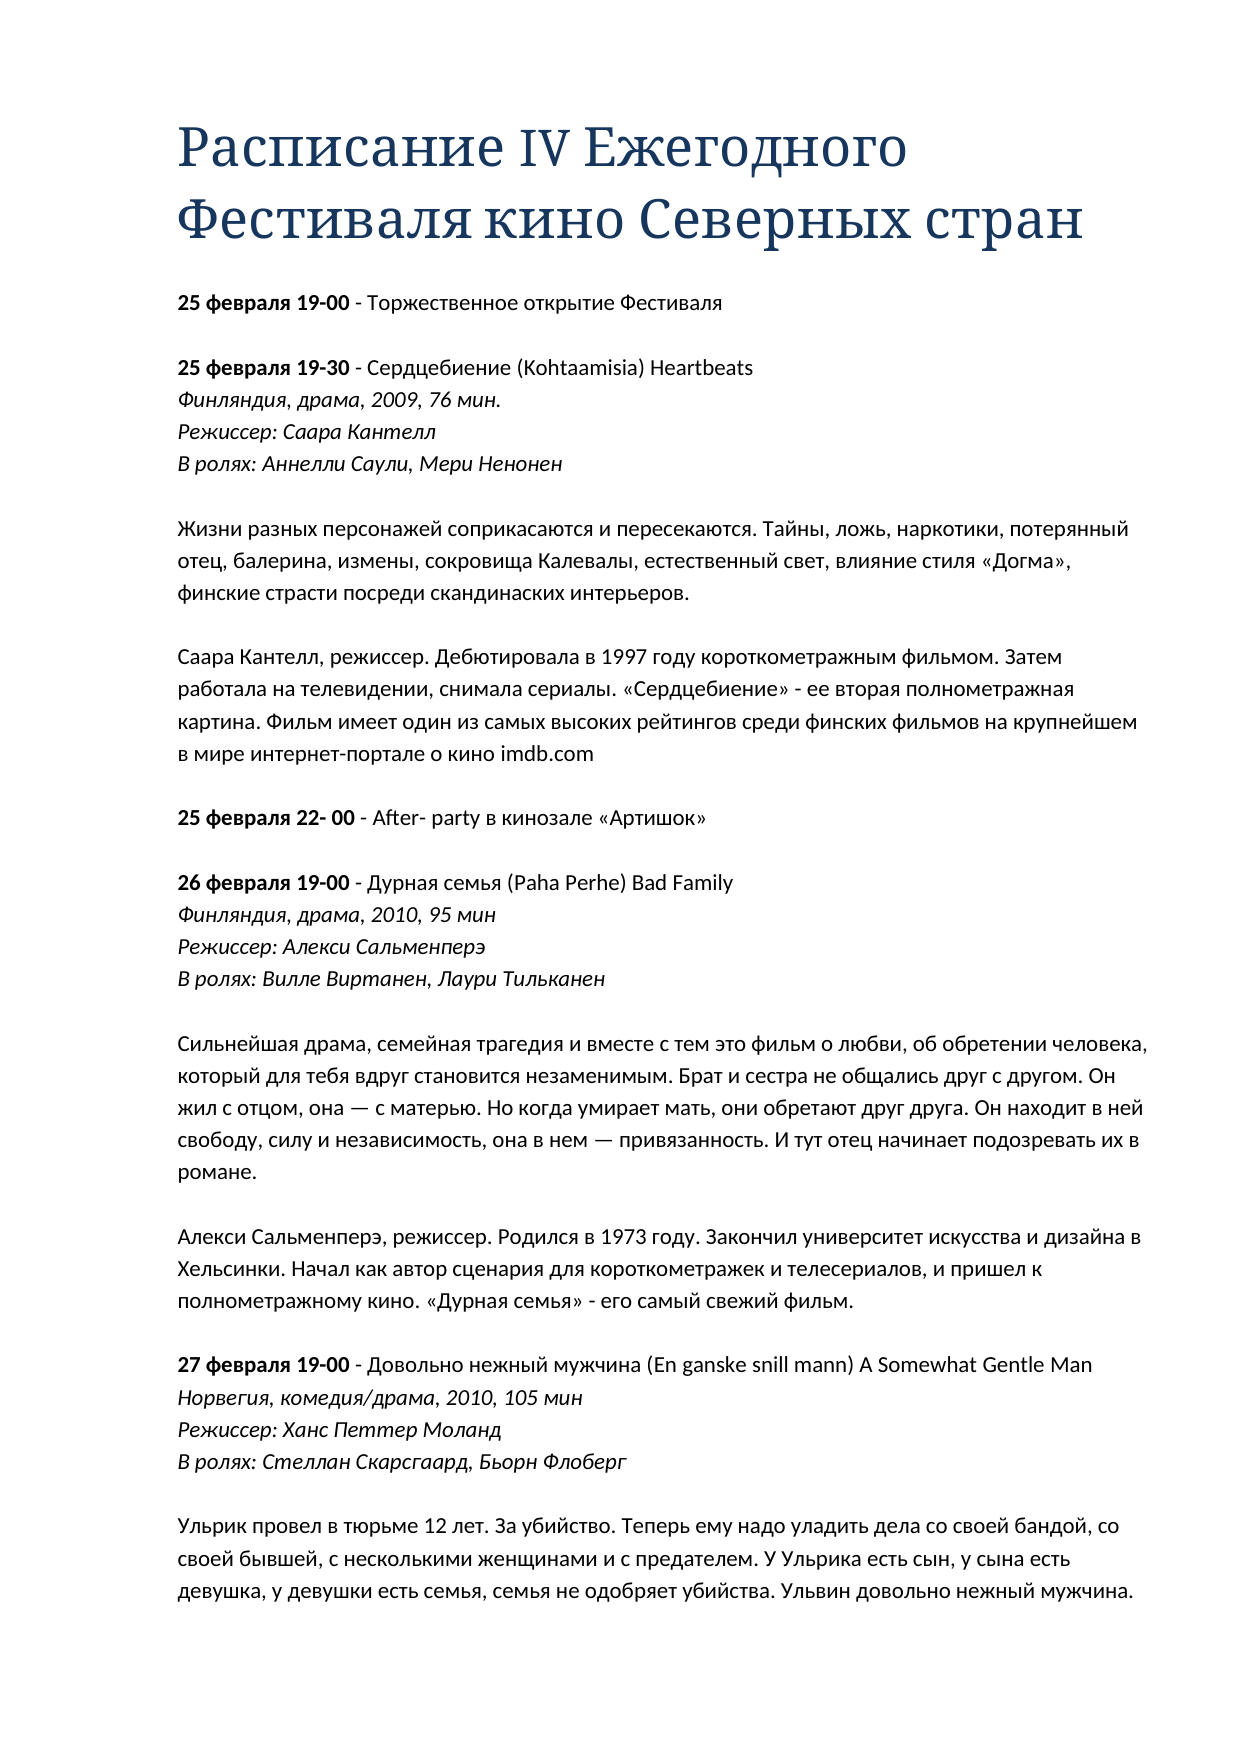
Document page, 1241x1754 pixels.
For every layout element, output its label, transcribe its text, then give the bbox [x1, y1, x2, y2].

text Расписание IV Ежегодного Фестиваля кино Северных стран 25 февраля 19-00 - Торжественное открытие Фестиваля 25 февраля 19-30 - Сердцебиение (Kohtaamisia) Heartbeats Финляндия, драма, 2009, 76 мин. Режиссер: Саара Кантелл В ролях: Аннелли Саули, Мери Ненонен Жизни разных персонажей соприкасаются и пересекаются. Тайны, ложь, наркотики, потерянный отец, балерина, измены, сокровища Калевалы, естественный свет, влияние стиля «Догма», финские страсти посреди скандинаских интерьеров. Саара Кантелл, режиссер. Дебютировала в 1997 году короткометражным фильмом. Затем работала на телевидении, снимала сериалы. «Сердцебиение» - ее вторая полнометражная картина. Фильм имеет один из самых высоких рейтингов среди финских фильмов на крупнейшем в мире интернет-портале о кино imdb.com 25 февраля 22- 00 - After- party в кинозале «Артишок» 26 февраля 19-00 - Дурная семья (Paha Perhe) Bad Family Финляндия, драма, 2010, 95 мин Режиссер: Алекси Сальменперэ В ролях: Вилле Виртанен, Лаури Тильканен Сильнейшая драма, семейная трагедия и вместе с тем это фильм о любви, об обретении человека, который для тебя вдруг становится незаменимым. Брат и сестра не общались друг с другом. Он жил с отцом, она — с матерью. Но когда умирает мать, они обретают друг друга. Он находит в ней свободу, силу и независимость, она в нем — привязанность. И тут отец начинает подозревать их в романе. Алекси Сальменперэ, режиссер. Родился в 1973 году. Закончил университет искусства и дизайна в Хельсинки. Начал как автор сценария для короткометражек и телесериалов, и пришел к полнометражному кино. «Дурная семья» - его самый свежий фильм. 27 февраля 19-00 - Довольно нежный мужчина (En ganske snill mann) A Somewhat Gentle Man Норвегия, комедия/драма, 2010, 105 мин Режиссер: Ханс Петтер Моланд В ролях: Стеллан Скарсгаард, Бьорн Флоберг Ульрик провел в тюрьме 12 лет. За убийство. Теперь ему надо уладить дела со своей бандой, со своей бывшей, с несколькими женщинами и с предателем. У Ульрика есть сын, у сына есть девушка, у девушки есть семья, семья не одобряет убийства. Ульвин довольно нежный мужчина. [177, 118, 1152, 1604]
